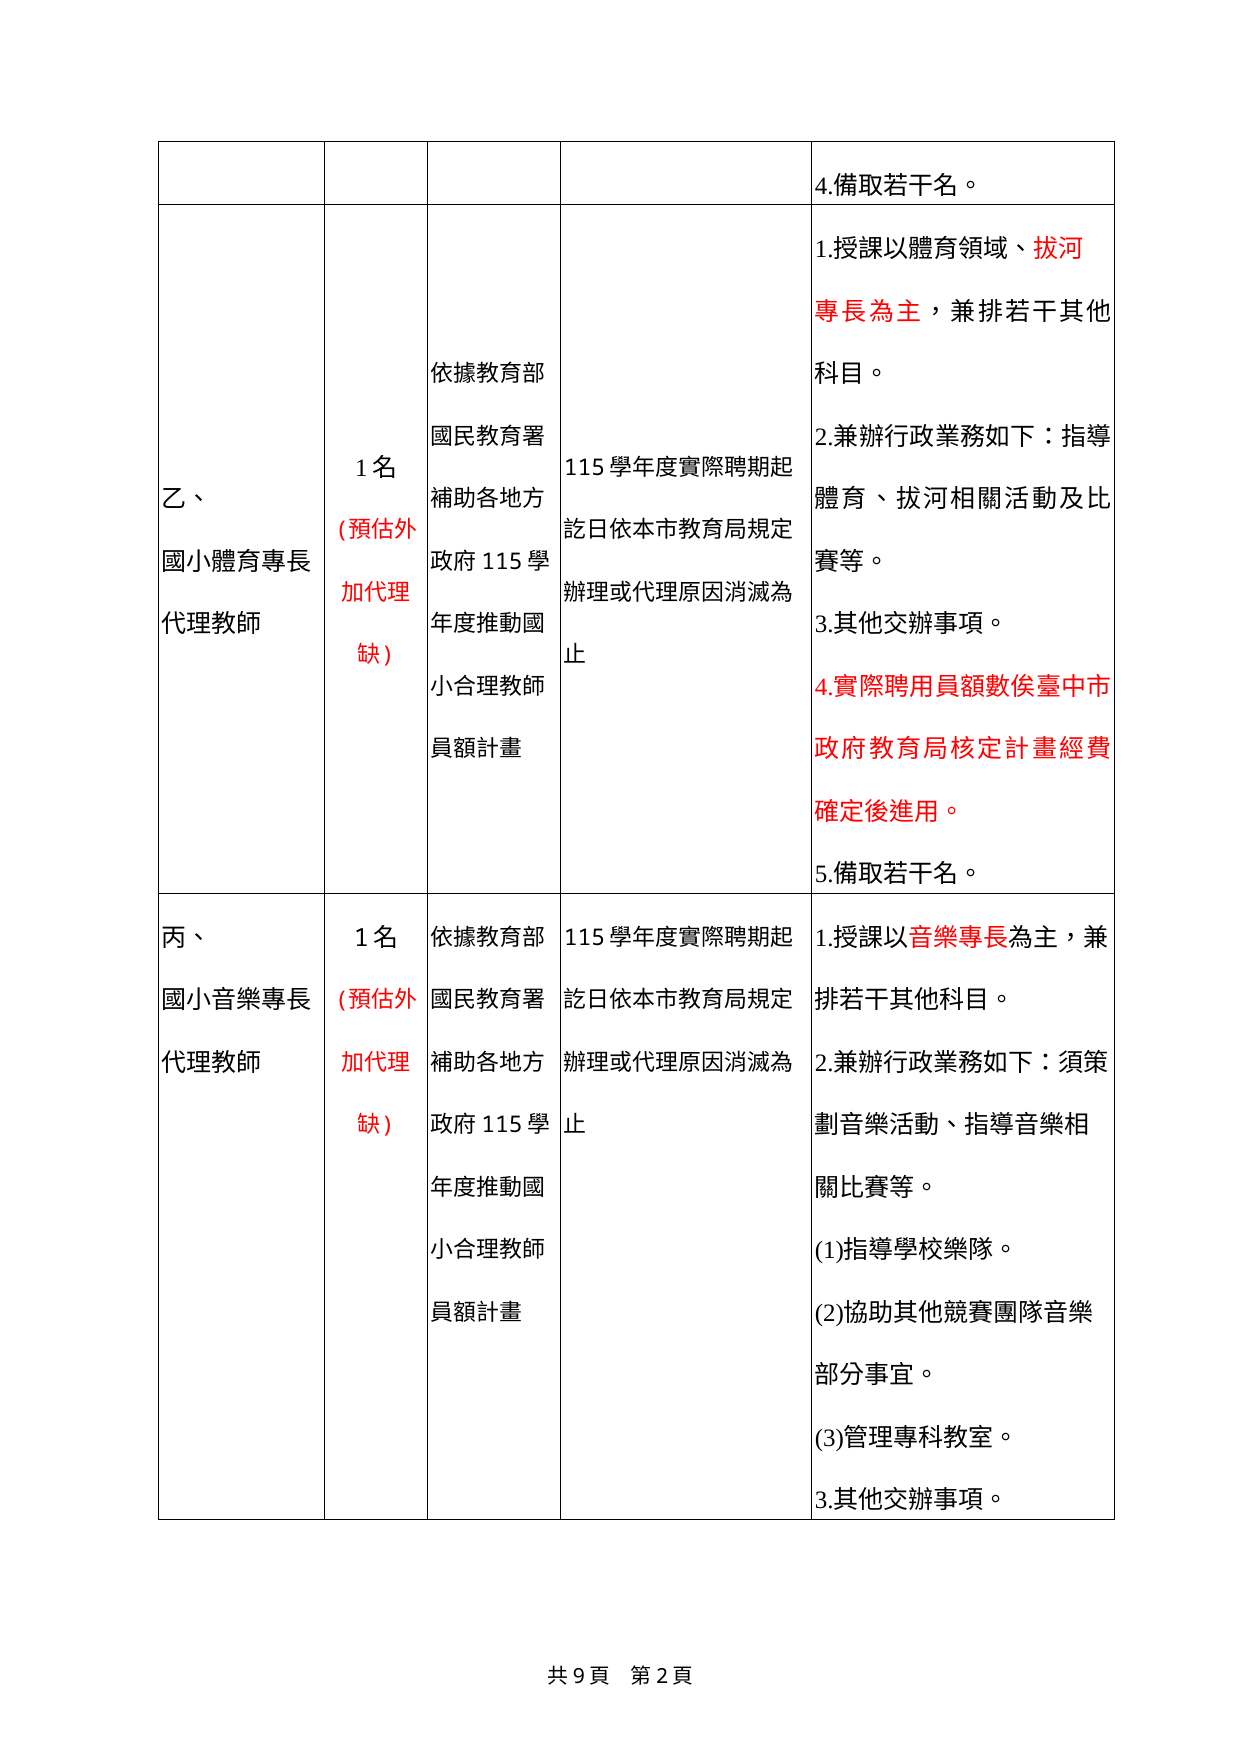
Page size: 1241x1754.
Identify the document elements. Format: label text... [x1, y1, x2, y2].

table_cell 1.授課以體育領域、拔河 專長為主，兼排若干其他科目。 2.兼辦行政業務如下：指導體育、拔河相關活動及比賽等。 3.其他交辦事項。 4.實際聘用員額數俟臺中市政府教育局核定計畫經費確定後進用。 5.備取若干名。 [812, 205, 1114, 893]
table_cell 1.授課以音樂專長為主，兼排若干其他科目。 2.兼辦行政業務如下：須策劃音樂活動、指導音樂相關比賽等。 (1)指導學校樂隊。 (2)協助其他競賽團隊音樂部分事宜。 (3)管理專科教室。 3.其他交辦事項。 [812, 894, 1114, 1519]
table_cell [159, 142, 324, 204]
table_cell 依據教育部國民教育署補助各地方政府115學年度推動國小合理教師員額計畫 [428, 894, 560, 1519]
table_cell 丙、 國小音樂專長代理教師 [159, 894, 324, 1519]
table_cell 115學年度實際聘期起訖日依本市教育局規定辦理或代理原因消滅為止 [561, 205, 811, 893]
table_cell [325, 142, 427, 204]
table_cell [561, 142, 811, 204]
table_cell 1名 (預估外加代理缺) [325, 205, 427, 893]
table_cell 乙、 國小體育專長 代理教師 [159, 205, 324, 893]
table_cell 依據教育部國民教育署補助各地方政府115學年度推動國小合理教師員額計畫 [428, 205, 560, 893]
table_cell 115學年度實際聘期起訖日依本市教育局規定辦理或代理原因消滅為止 [561, 894, 811, 1519]
table_cell [428, 142, 560, 204]
table_cell 1名 (預估外加代理缺) [325, 894, 427, 1519]
table_cell 4.備取若干名。 [812, 142, 1114, 204]
